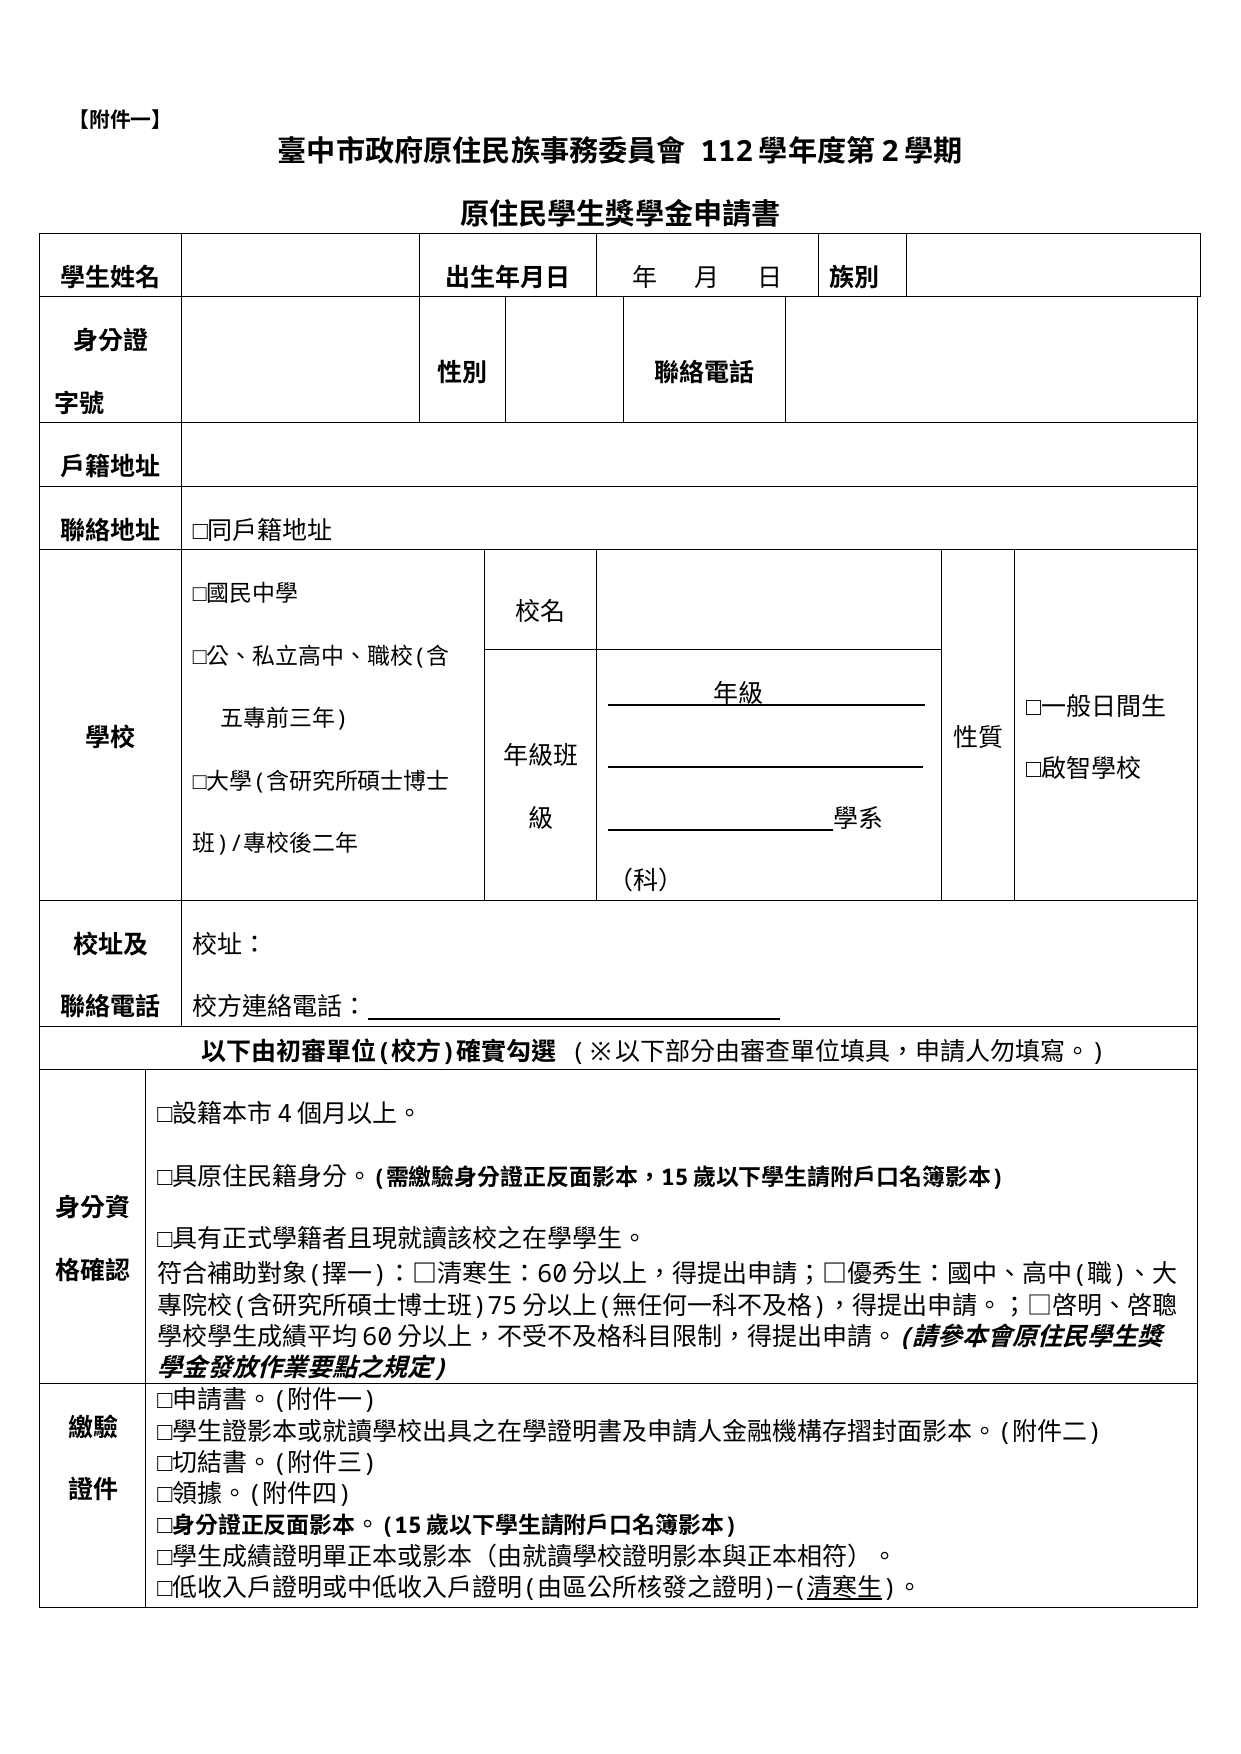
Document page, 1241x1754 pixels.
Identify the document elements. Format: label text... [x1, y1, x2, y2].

table_cell 年級 學系（科） [597, 650, 941, 900]
table_header 出生年月日 [420, 234, 596, 296]
table_header 年 月 日 [597, 234, 818, 296]
table_header 族別 [819, 234, 906, 296]
table_cell 聯絡電話 [624, 297, 785, 422]
table_cell □申請書。(附件一) □學生證影本或就讀學校出具之在學證明書及申請人金融機構存摺封面影本。(附件二) □切結書。(附件三) □領據。(附件四) □身分證正反面影本。(15歲以下學生請附戶口名簿影本) □學生成績證明單正本或影本（由就讀學校證明影本與正本相符）。 □低收入戶證明或中低收入戶證明(由區公所核發之證明)─(清寒生)。 [146, 1384, 1197, 1607]
table_cell 學校 [40, 550, 181, 900]
table_cell 以下由初審單位(校方)確實勾選 (※以下部分由審查單位填具，申請人勿填寫。) [40, 1027, 1197, 1069]
table_header 學生姓名 [40, 234, 181, 296]
table_cell □同戶籍地址 [182, 487, 1197, 549]
table_cell 身分證 字號 [40, 297, 181, 422]
table_cell [182, 297, 419, 422]
table_cell [182, 423, 1197, 486]
table_cell 校名 [485, 550, 596, 649]
table_header [182, 234, 419, 296]
table_cell [506, 297, 623, 422]
table_cell [597, 550, 941, 649]
table_cell 性別 [420, 297, 505, 422]
table_cell 繳驗 證件 [40, 1384, 145, 1607]
table_header [907, 234, 1200, 296]
table_cell □設籍本市4個月以上。 □具原住民籍身分。(需繳驗身分證正反面影本，15歲以下學生請附戶口名簿影本) □具有正式學籍者且現就讀該校之在學學生。 符合補助對象(擇一)：□清寒生：60分以上，得提出申請；□優秀生：國中、高中(職)、大專院校(含研究所碩士博士班)75分以上(無任何一科不及格)，得提出申請。；□啓明、啓聰學校學生成績平均60分以上，不受不及格科目限制，得提出申請。(請參本會原住民學生獎學金發放作業要點之規定) [146, 1070, 1197, 1383]
table_cell 年級班級 [485, 650, 596, 900]
table_cell 聯絡地址 [40, 487, 181, 549]
table_cell 戶籍地址 [40, 423, 181, 486]
table_cell 身分資格確認 [40, 1070, 145, 1383]
text 臺中市政府原住民族事務委員會 112學年度第2學期 [53, 96, 1181, 170]
table_cell 校址： 校方連絡電話： [182, 901, 1197, 1026]
text 原住民學生獎學金申請書 [59, 170, 1181, 233]
table_cell [786, 297, 1197, 422]
text 【附件一】 [68, 103, 218, 133]
table_cell 校址及 聯絡電話 [40, 901, 181, 1026]
table_cell □一般日間生 □啟智學校 [1015, 550, 1197, 900]
table_cell □國民中學 □公、私立高中、職校(含 五專前三年) □大學(含研究所碩士博士班)/專校後二年 [182, 550, 484, 900]
table_cell 性質 [942, 550, 1014, 900]
